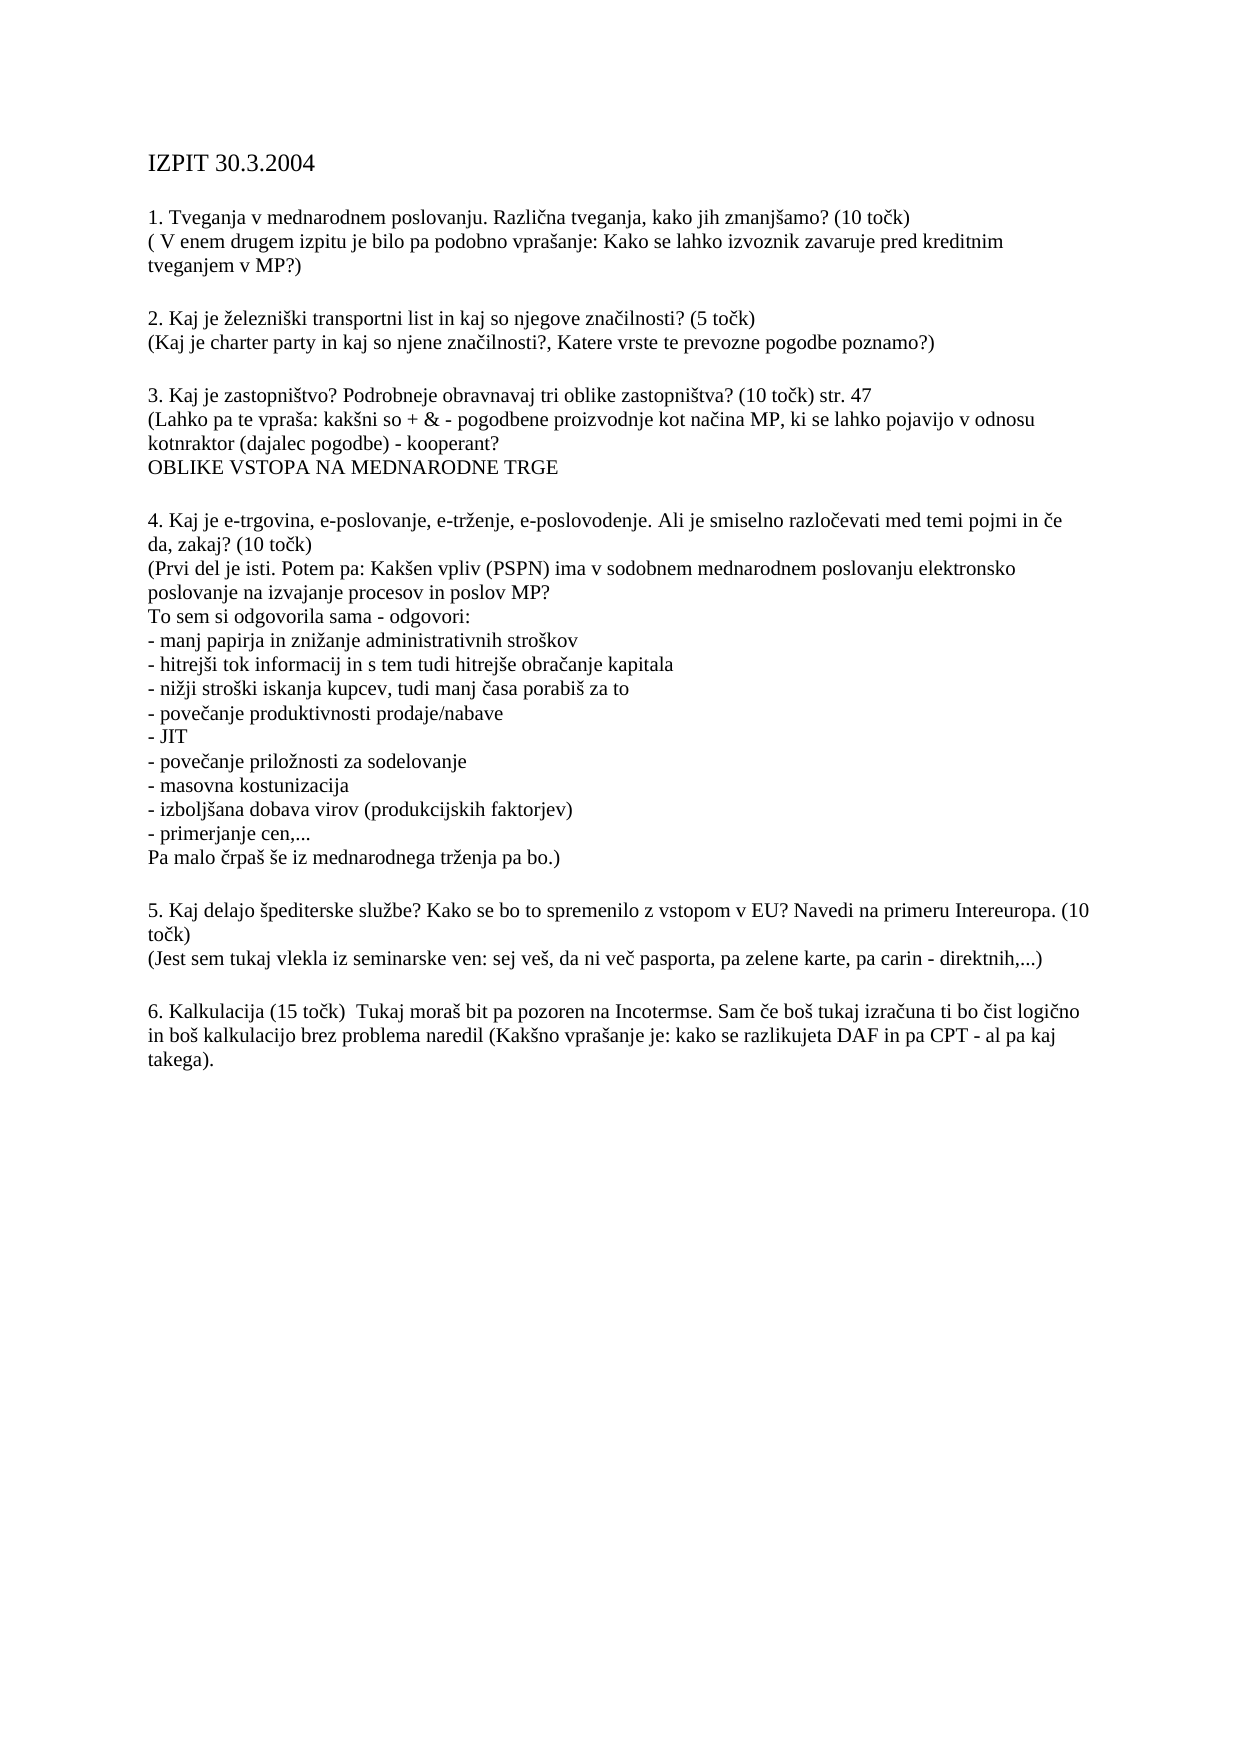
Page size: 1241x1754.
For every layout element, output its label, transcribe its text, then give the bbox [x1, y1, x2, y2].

text - primerjanje cen,... [148, 821, 1093, 845]
text IZPIT 30.3.2004 [148, 148, 1093, 176]
text (Lahko pa te vpraša: kakšni so + & - pogodbene proizvodnje kot načina MP, ki se lahko pojavijo v odnosu kotnraktor (dajalec pogodbe) - kooperant? [148, 407, 1093, 455]
text - nižji stroški iskanja kupcev, tudi manj časa porabiš za to [148, 676, 1093, 700]
text - povečanje produktivnosti prodaje/nabave [148, 700, 1093, 724]
text 5. Kaj delajo špediterske službe? Kako se bo to spremenilo z vstopom v EU? Navedi na primeru Intereuropa. (10 točk) [148, 898, 1093, 946]
text OBLIKE VSTOPA NA MEDNARODNE TRGE [148, 455, 1093, 479]
text (Kaj je charter party in kaj so njene značilnosti?, Katere vrste te prevozne pogodbe poznamo?) [148, 330, 1093, 354]
text To sem si odgovorila sama - odgovori: [148, 604, 1093, 628]
text - izboljšana dobava virov (produkcijskih faktorjev) [148, 797, 1093, 821]
text 6. Kalkulacija (15 točk) Tukaj moraš bit pa pozoren na Incotermse. Sam če boš tukaj izračuna ti bo čist logično in boš kalkulacijo brez problema naredil (Kakšno vprašanje je: kako se razlikujeta DAF in pa CPT - al pa kaj takega). [148, 998, 1093, 1071]
text - povečanje priložnosti za sodelovanje [148, 748, 1093, 773]
text ( V enem drugem izpitu je bilo pa podobno vprašanje: Kako se lahko izvoznik zavaruje pred kreditnim tveganjem v MP?) [148, 229, 1093, 277]
text 4. Kaj je e-trgovina, e-poslovanje, e-trženje, e-poslovodenje. Ali je smiselno razločevati med temi pojmi in če da, zakaj? (10 točk) [148, 508, 1093, 556]
text 1. Tveganja v mednarodnem poslovanju. Različna tveganja, kako jih zmanjšamo? (10 točk) [148, 205, 1093, 229]
text (Prvi del je isti. Potem pa: Kakšen vpliv (PSPN) ima v sodobnem mednarodnem poslovanju elektronsko poslovanje na izvajanje procesov in poslov MP? [148, 556, 1093, 604]
text Pa malo črpaš še iz mednarodnega trženja pa bo.) [148, 845, 1093, 869]
text - manj papirja in znižanje administrativnih stroškov [148, 628, 1093, 652]
text (Jest sem tukaj vlekla iz seminarske ven: sej veš, da ni več pasporta, pa zelene karte, pa carin - direktnih,...) [148, 946, 1093, 970]
text - JIT [148, 724, 1093, 748]
text 2. Kaj je železniški transportni list in kaj so njegove značilnosti? (5 točk) [148, 306, 1093, 330]
text 3. Kaj je zastopništvo? Podrobneje obravnavaj tri oblike zastopništva? (10 točk) str. 47 [148, 383, 1093, 407]
text - masovna kostunizacija [148, 773, 1093, 797]
text - hitrejši tok informacij in s tem tudi hitrejše obračanje kapitala [148, 652, 1093, 676]
